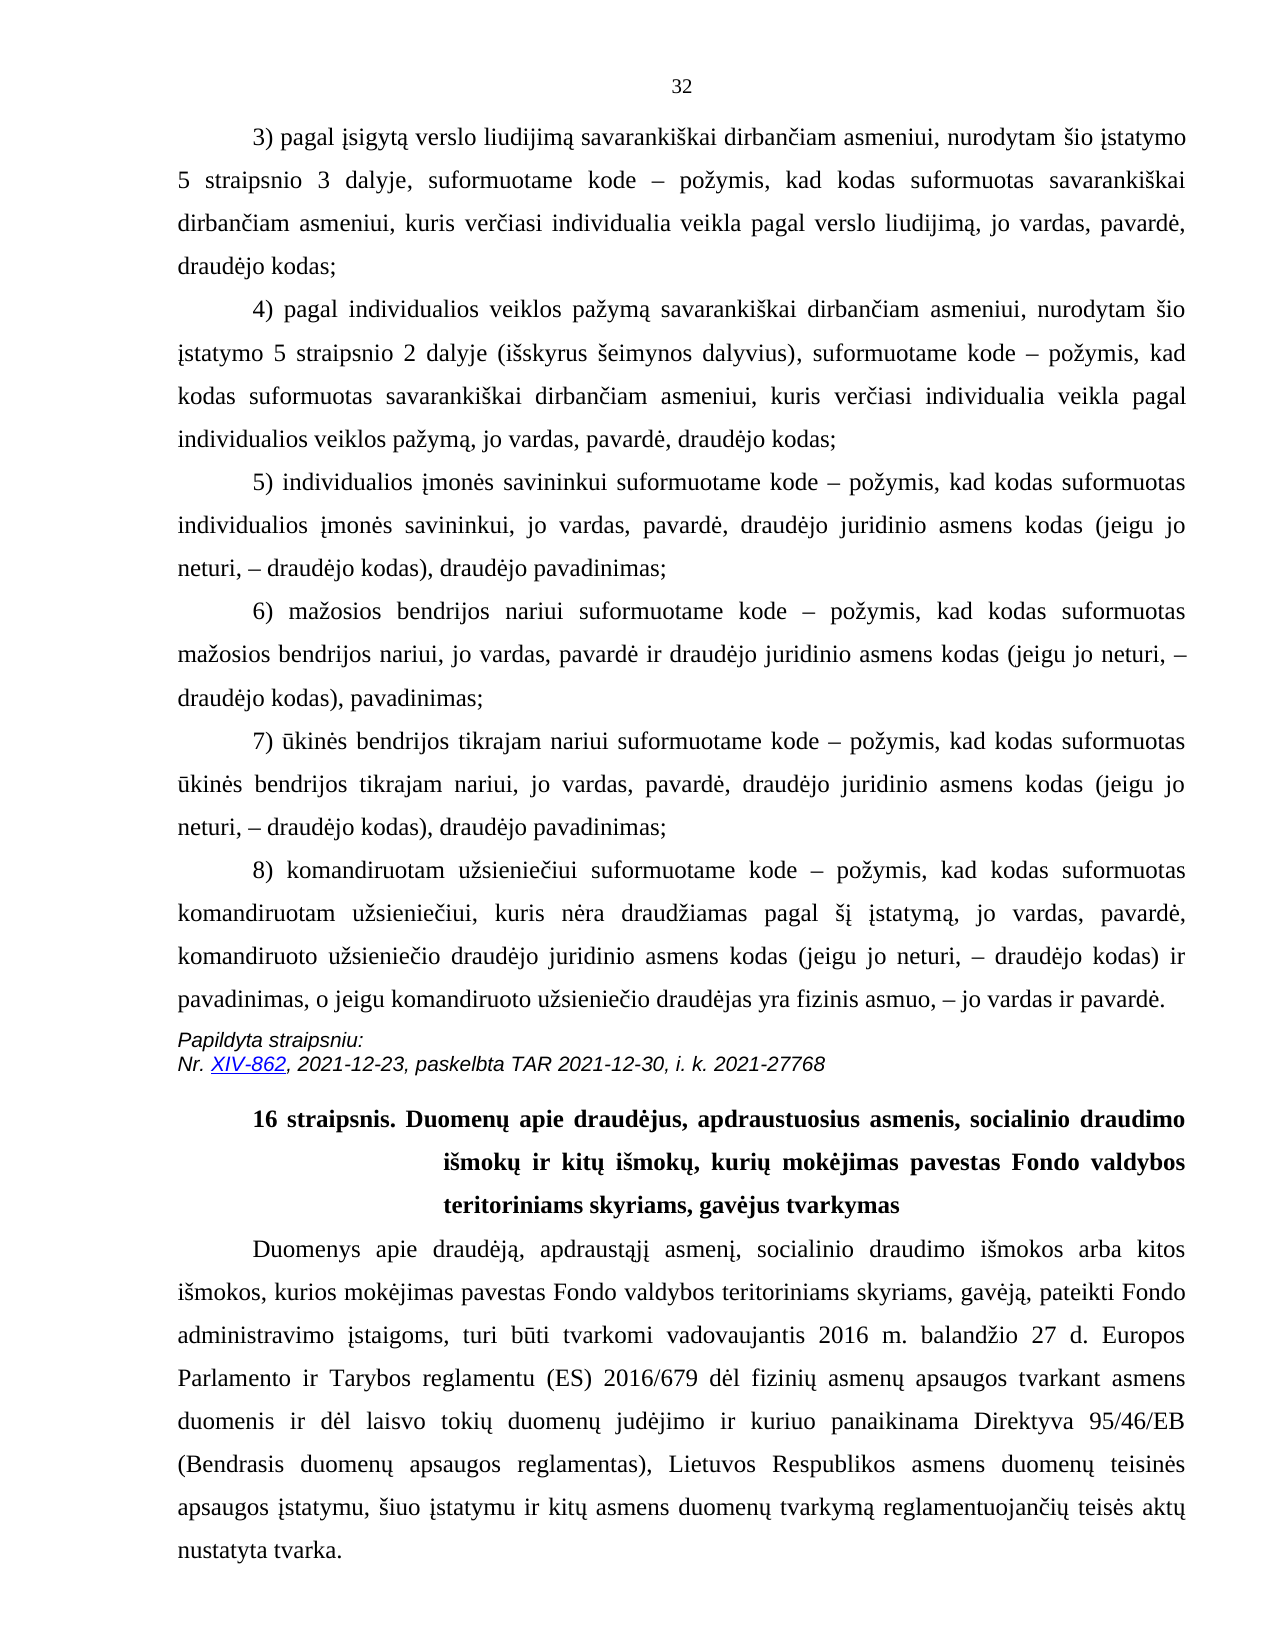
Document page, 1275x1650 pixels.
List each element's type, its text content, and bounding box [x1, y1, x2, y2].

text 6) mažosios bendrijos nariui suformuotame kode – požymis, kad kodas suformuotas mažosios bendrijos nariui, jo vardas, pavardė ir draudėjo juridinio asmens kodas (jeigu jo neturi, – draudėjo kodas), pavadinimas; [177, 596, 1186, 711]
text 16 straipsnis. Duomenų apie draudėjus, apdraustuosius asmenis, socialinio draudimo išmokų ir kitų išmokų, kurių mokėjimas pavestas Fondo valdybos teritoriniams skyriams, gavėjus tvarkymas [252, 1104, 1186, 1219]
text 5) individualios įmonės savininkui suformuotame kode – požymis, kad kodas suformuotas individualios įmonės savininkui, jo vardas, pavardė, draudėjo juridinio asmens kodas (jeigu jo neturi, – draudėjo kodas), draudėjo pavadinimas; [177, 467, 1186, 582]
text Nr. XIV-862, 2021-12-23, paskelbta TAR 2021-12-30, i. k. 2021-27768 [177, 1052, 1186, 1076]
text Duomenys apie draudėją, apdraustąjį asmenį, socialinio draudimo išmokos arba kitos išmokos, kurios mokėjimas pavestas Fondo valdybos teritoriniams skyriams, gavėją, pateikti Fondo administravimo įstaigoms, turi būti tvarkomi vadovaujantis 2016 m. balandžio 27 d. Europos Parlamento ir Tarybos reglamentu (ES) 2016/679 dėl fizinių asmenų apsaugos tvarkant asmens duomenis ir dėl laisvo tokių duomenų judėjimo ir kuriuo panaikinama Direktyva 95/46/EB (Bendrasis duomenų apsaugos reglamentas), Lietuvos Respublikos asmens duomenų teisinės apsaugos įstatymu, šiuo įstatymu ir kitų asmens duomenų tvarkymą reglamentuojančių teisės aktų nustatyta tvarka. [177, 1234, 1186, 1564]
text Papildyta straipsniu: [177, 1028, 1186, 1052]
text 3) pagal įsigytą verslo liudijimą savarankiškai dirbančiam asmeniui, nurodytam šio įstatymo 5 straipsnio 3 dalyje, suformuotame kode – požymis, kad kodas suformuotas savarankiškai dirbančiam asmeniui, kuris verčiasi individualia veikla pagal verslo liudijimą, jo vardas, pavardė, draudėjo kodas; [177, 122, 1186, 280]
text 4) pagal individualios veiklos pažymą savarankiškai dirbančiam asmeniui, nurodytam šio įstatymo 5 straipsnio 2 dalyje (išskyrus šeimynos dalyvius), suformuotame kode – požymis, kad kodas suformuotas savarankiškai dirbančiam asmeniui, kuris verčiasi individualia veikla pagal individualios veiklos pažymą, jo vardas, pavardė, draudėjo kodas; [177, 294, 1186, 453]
text 8) komandiruotam užsieniečiui suformuotame kode – požymis, kad kodas suformuotas komandiruotam užsieniečiui, kuris nėra draudžiamas pagal šį įstatymą, jo vardas, pavardė, komandiruoto užsieniečio draudėjo juridinio asmens kodas (jeigu jo neturi, – draudėjo kodas) ir pavadinimas, o jeigu komandiruoto užsieniečio draudėjas yra fizinis asmuo, – jo vardas ir pavardė. [177, 855, 1186, 1013]
text 7) ūkinės bendrijos tikrajam nariui suformuotame kode – požymis, kad kodas suformuotas ūkinės bendrijos tikrajam nariui, jo vardas, pavardė, draudėjo juridinio asmens kodas (jeigu jo neturi, – draudėjo kodas), draudėjo pavadinimas; [177, 726, 1186, 841]
